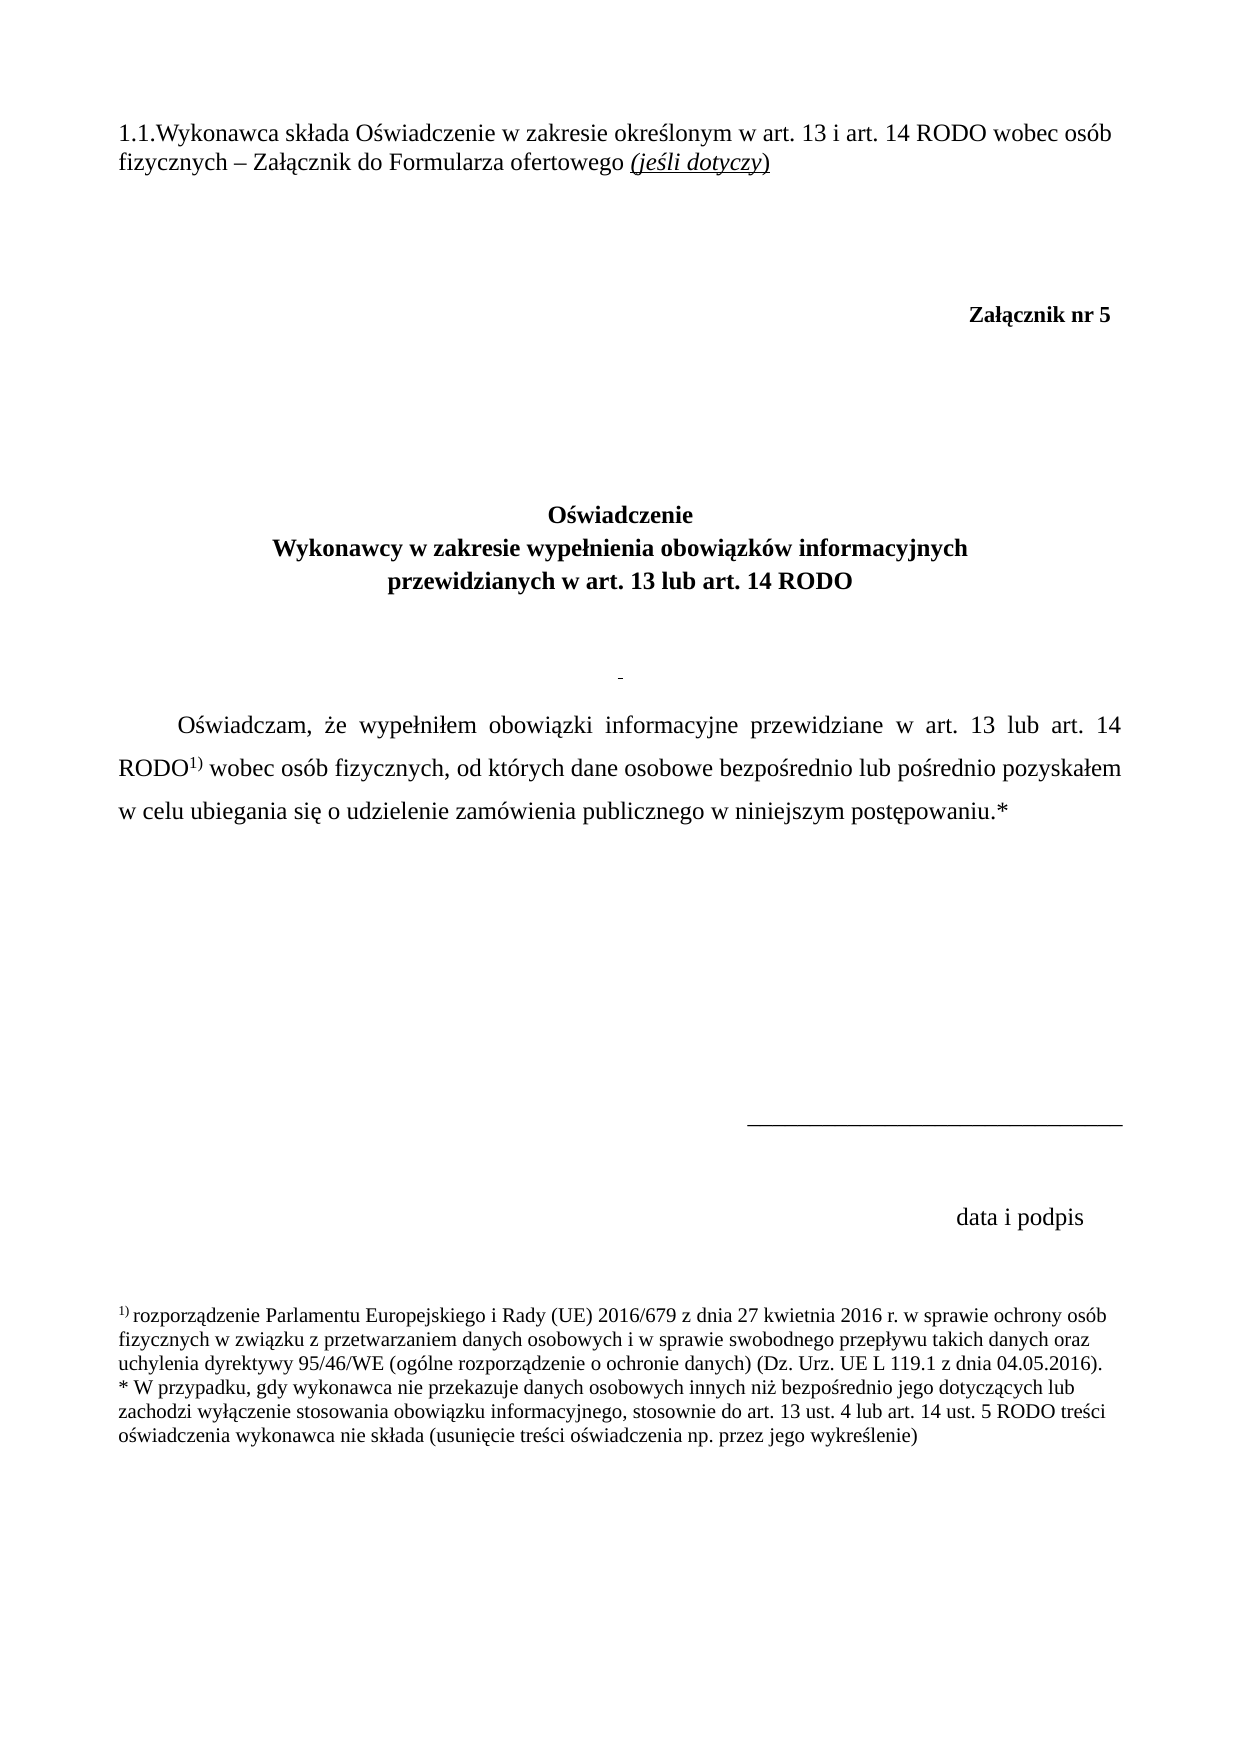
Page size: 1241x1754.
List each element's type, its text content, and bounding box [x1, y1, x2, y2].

text 1) rozporządzenie Parlamentu Europejskiego i Rady (UE) 2016/679 z dnia 27 kwietnia 2016 r. w sprawie ochrony osób fizycznych w związku z przetwarzaniem danych osobowych i w sprawie swobodnego przepływu takich danych oraz uchylenia dyrektywy 95/46/WE (ogólne rozporządzenie o ochronie danych) (Dz. Urz. UE L 119.1 z dnia 04.05.2016). [118, 1303, 1122, 1375]
text ______________________________ [118, 1101, 1122, 1129]
text przewidzianych w art. 13 lub art. 14 RODO [118, 566, 1122, 595]
text data i podpis [118, 1202, 1122, 1231]
text Załącznik nr 5 [118, 301, 1122, 327]
text 1.1.Wykonawca składa Oświadczenie w zakresie określonym w art. 13 i art. 14 RODO wobec osób fizycznych – Załącznik do Formularza ofertowego (jeśli dotyczy) [118, 118, 1122, 176]
text Oświadczam, że wypełniłem obowiązki informacyjne przewidziane w art. 13 lub art. 14 RODO1) wobec osób fizycznych, od których dane osobowe bezpośrednio lub pośrednio pozyskałem w celu ubiegania się o udzielenie zamówienia publicznego w niniejszym postępowaniu.* [118, 710, 1122, 825]
text Oświadczenie [118, 500, 1122, 529]
text Wykonawcy w zakresie wypełnienia obowiązków informacyjnych [118, 533, 1122, 562]
text * W przypadku, gdy wykonawca nie przekazuje danych osobowych innych niż bezpośrednio jego dotyczących lub zachodzi wyłączenie stosowania obowiązku informacyjnego, stosownie do art. 13 ust. 4 lub art. 14 ust. 5 RODO treści oświadczenia wykonawca nie składa (usunięcie treści oświadczenia np. przez jego wykreślenie) [118, 1375, 1122, 1447]
